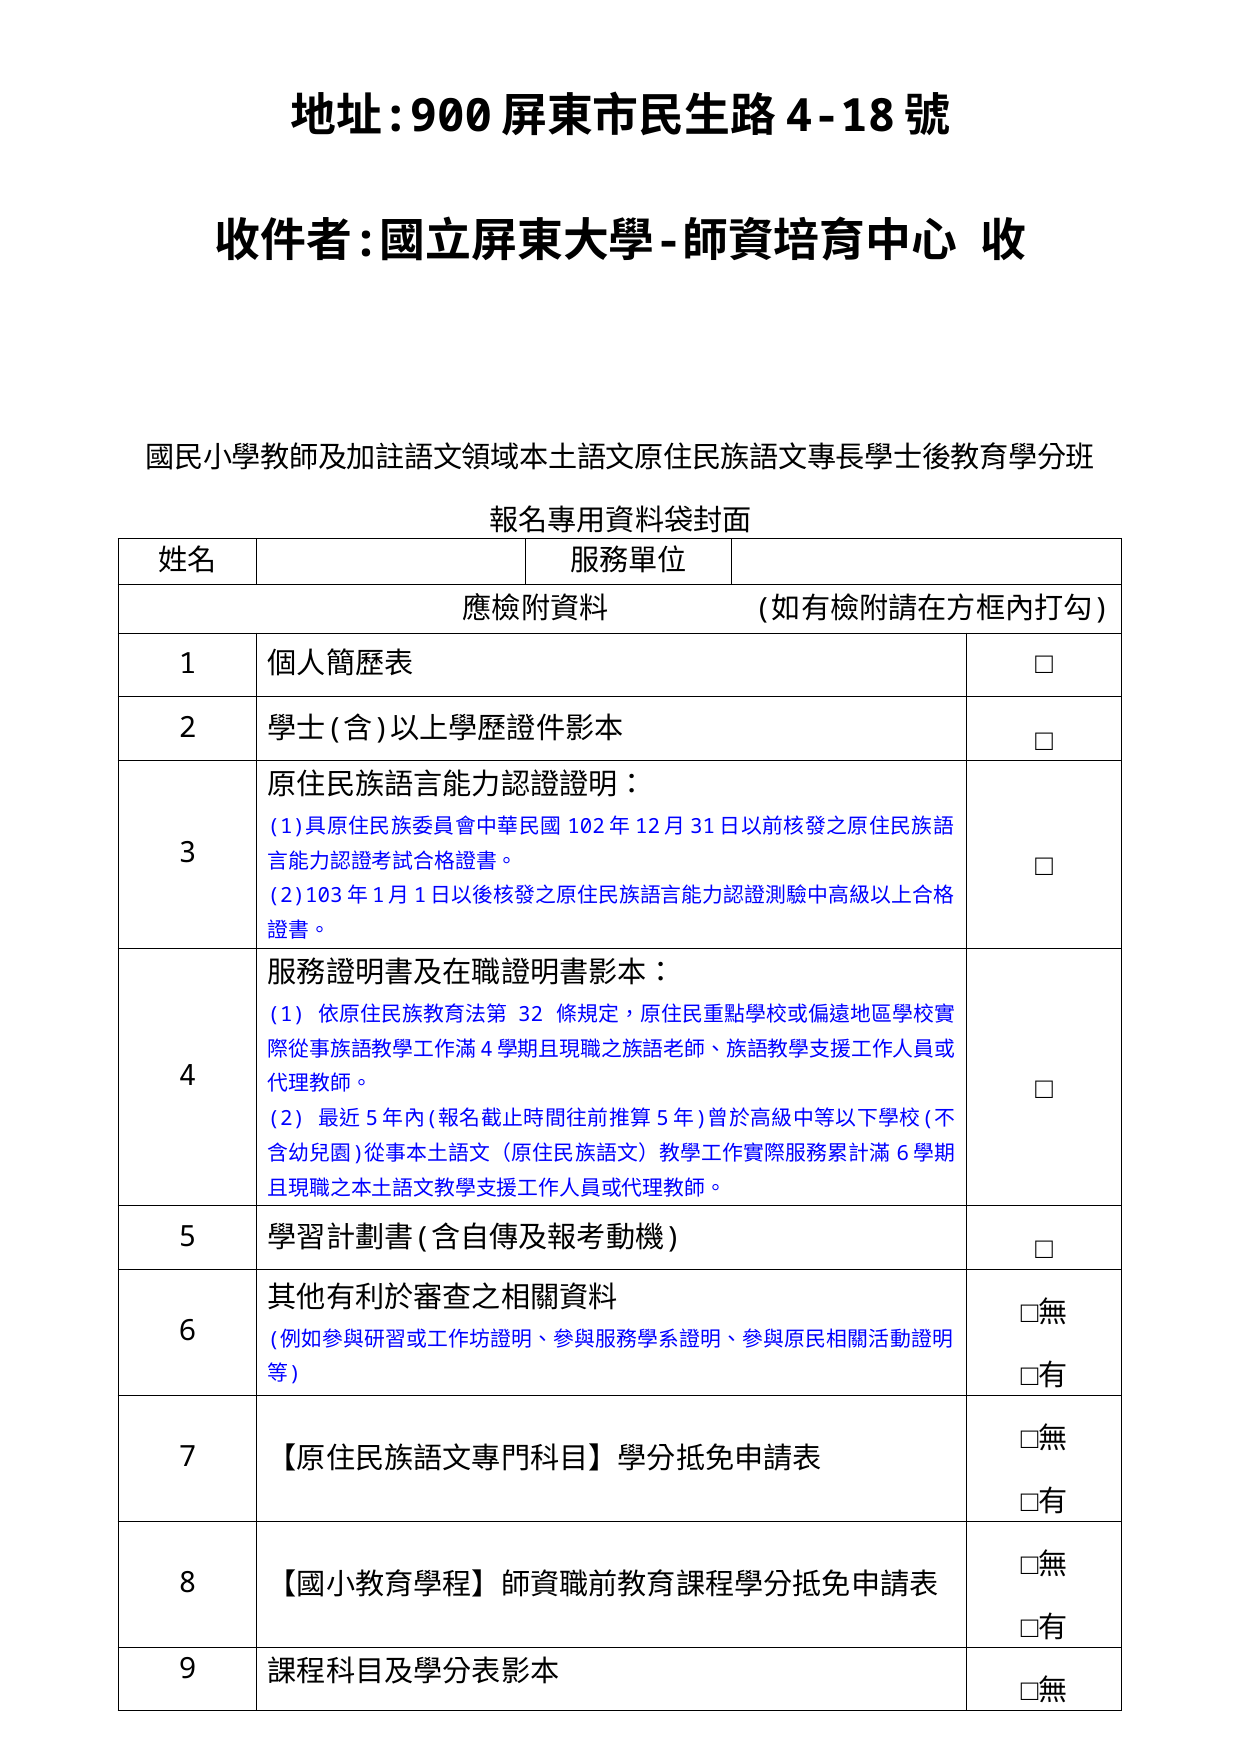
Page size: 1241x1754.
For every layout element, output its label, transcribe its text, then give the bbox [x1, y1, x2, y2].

table_cell 3 [119, 761, 256, 947]
table_cell 4 [119, 949, 256, 1205]
table_cell □ [967, 949, 1121, 1205]
text 地址:900屏東市民生路4-18號 [118, 38, 1122, 163]
table_cell □無 □有 [967, 1270, 1121, 1394]
table_cell 應檢附資料 (如有檢附請在方框內打勾) [119, 585, 1121, 632]
table_cell 原住民族語言能力認證證明： (1)具原住民族委員會中華民國102年12月31日以前核發之原住民族語言能力認證考試合格證書。 (2)103年1月1日以後核發之原住民族語言能力認證測驗中高級以上合格證書。 [257, 761, 966, 947]
table_cell □ [967, 634, 1121, 696]
table_cell 其他有利於審查之相關資料 (例如參與研習或工作坊證明、參與服務學系證明、參與原民相關活動證明等) [257, 1270, 966, 1394]
table_cell 服務證明書及在職證明書影本： (1) 依原住民族教育法第 32 條規定，原住民重點學校或偏遠地區學校實際從事族語教學工作滿4學期且現職之族語老師、族語教學支援工作人員或代理教師。 (2) 最近5年內(報名截止時間往前推算5年)曾於高級中等以下學校(不含幼兒園)從事本土語文（原住民族語文）教學工作實際服務累計滿6學期且現職之本土語文教學支援工作人員或代理教師。 [257, 949, 966, 1205]
table_header 姓名 [119, 539, 256, 584]
table_header 服務單位 [526, 539, 731, 584]
table_cell 1 [119, 634, 256, 696]
table_cell □無 □有 [967, 1396, 1121, 1521]
table_cell 5 [119, 1206, 256, 1268]
table_cell □ [967, 697, 1121, 759]
table_header [732, 539, 1121, 584]
table_header [257, 539, 525, 584]
table_cell 7 [119, 1396, 256, 1521]
table_cell 個人簡歷表 [257, 634, 966, 696]
table_cell 學習計劃書(含自傳及報考動機) [257, 1206, 966, 1268]
table_cell 【國小教育學程】師資職前教育課程學分抵免申請表 [257, 1522, 966, 1647]
table_cell 學士(含)以上學歷證件影本 [257, 697, 966, 759]
table_cell □ [967, 1206, 1121, 1268]
table_cell □ [967, 761, 1121, 947]
table_cell 6 [119, 1270, 256, 1394]
table_cell □無 [967, 1648, 1121, 1710]
table_cell □無 □有 [967, 1522, 1121, 1647]
table_cell 8 [119, 1522, 256, 1647]
text 國民小學教師及加註語文領域本土語文原住民族語文專長學士後教育學分班 [118, 413, 1122, 476]
table_cell 9 [119, 1648, 256, 1710]
text 收件者:國立屏東大學-師資培育中心 收 [118, 163, 1122, 288]
text 報名專用資料袋封面 [118, 476, 1122, 538]
table_cell 【原住民族語文專門科目】學分抵免申請表 [257, 1396, 966, 1521]
table_cell 課程科目及學分表影本 [257, 1648, 966, 1710]
table_cell 2 [119, 697, 256, 759]
